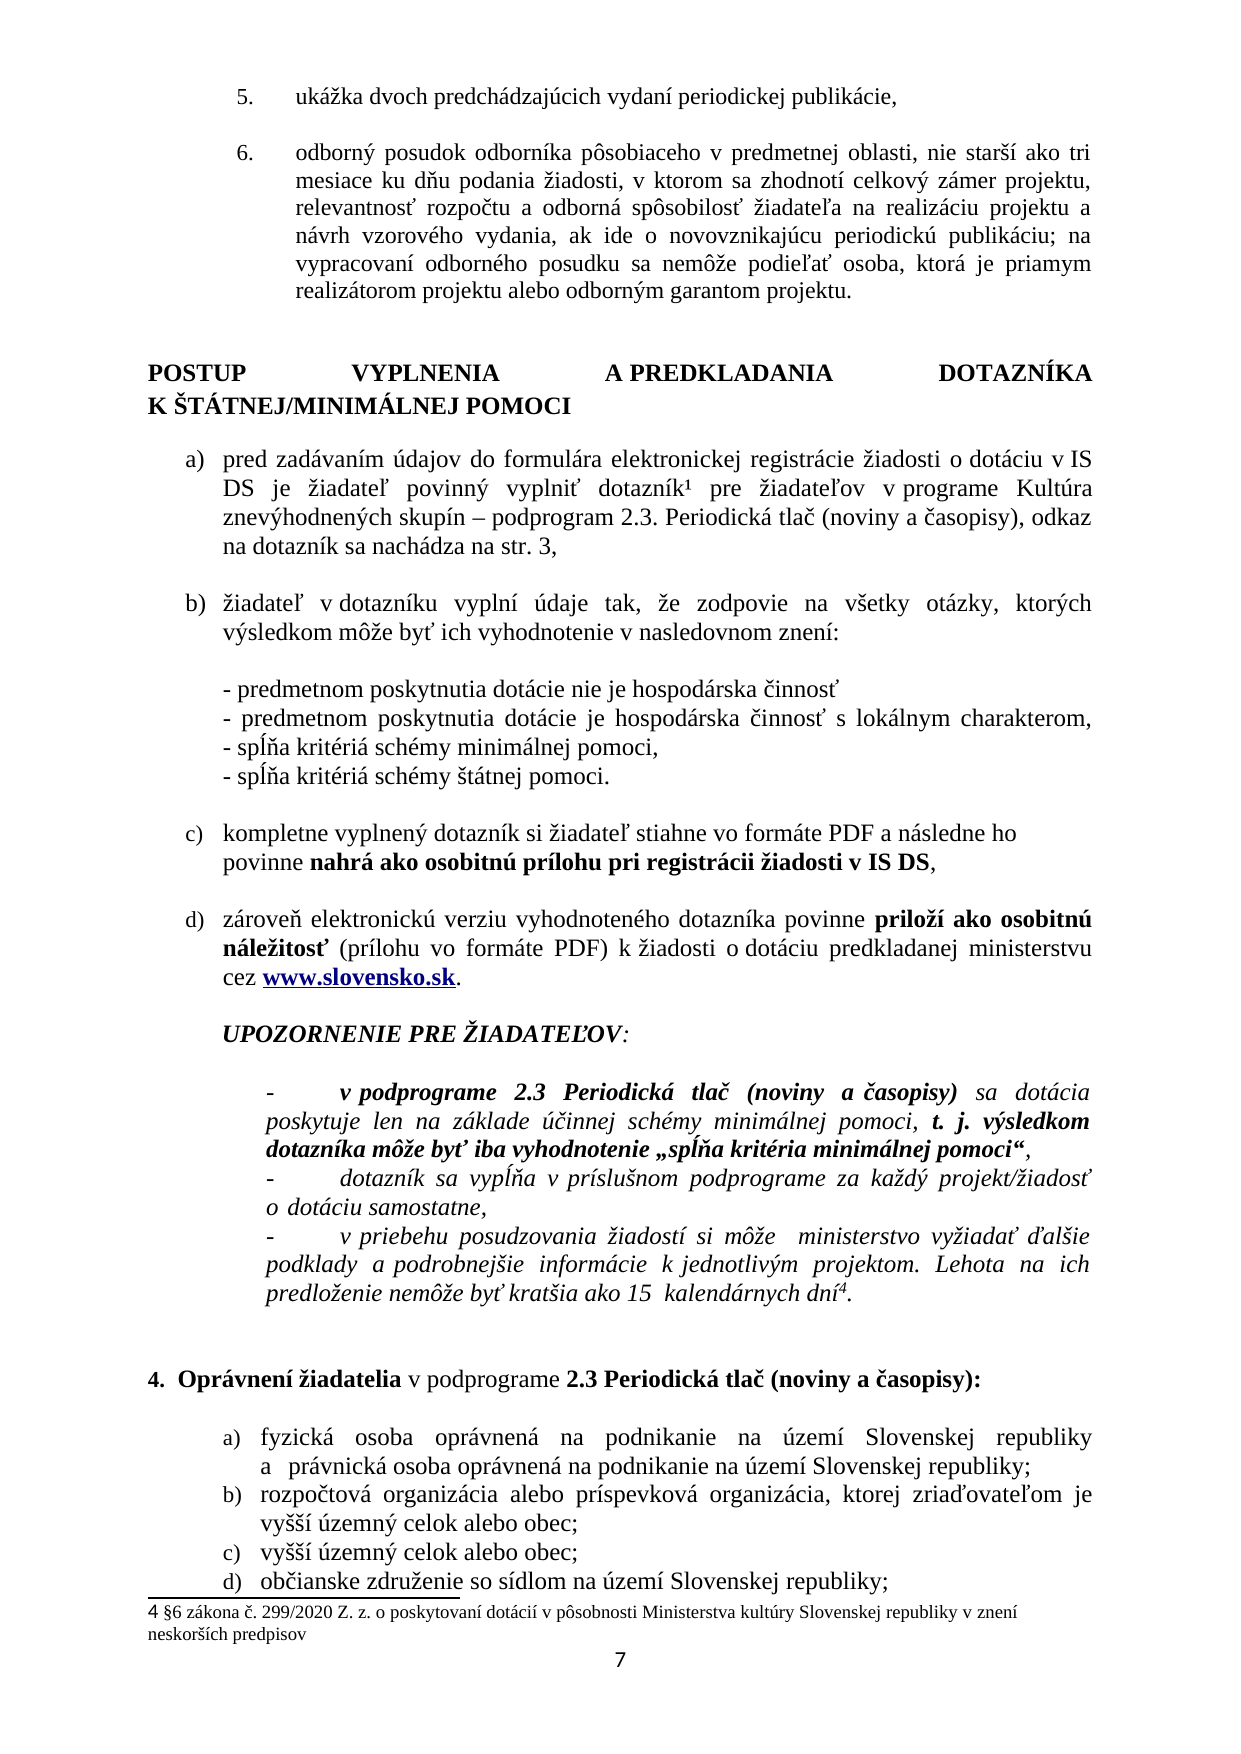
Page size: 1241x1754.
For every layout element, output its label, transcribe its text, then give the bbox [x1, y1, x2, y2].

list pred zadávaním údajov do formulára elektronickej registrácie žiadosti o dotáciu v IS DS je žiadateľ povinný vyplniť dotazník¹ pre žiadateľov v programe Kultúra znevýhodnených skupín – podprogram 2.3. Periodická tlač (noviny a časopisy), odkaz na dotazník sa nachádza na str. 3, [185, 444, 1092, 559]
text UPOZORNENIE PRE ŽIADATEĽOV: [222, 1019, 1092, 1048]
text - predmetnom poskytnutia dotácie nie je hospodárska činnosť [223, 674, 1092, 703]
list zároveň elektronickú verziu vyhodnoteného dotazníka povinne priloží ako osobitnú náležitosť (prílohu vo formáte PDF) k žiadosti o dotáciu predkladanej ministerstvu cez www.slovensko.sk. [185, 904, 1092, 991]
list fyzická osoba oprávnená na podnikanie na území Slovenskej republiky a právnická osoba oprávnená na podnikanie na území Slovenskej republiky; [223, 1422, 1092, 1479]
list §6 zákona č. 299/2020 Z. z. o poskytovaní dotácií v pôsobnosti Ministerstva kultúry Slovenskej republiky v znení neskorších predpisov [148, 1598, 1092, 1645]
list kompletne vyplnený dotazník si žiadateľ stiahne vo formáte PDF a následne ho povinne nahrá ako osobitnú prílohu pri registrácii žiadosti v IS DS, [185, 818, 1092, 876]
text - spĺňa kritériá schémy štátnej pomoci. [223, 761, 1092, 789]
list ukážka dvoch predchádzajúcich vydaní periodickej publikácie, [236, 82, 1092, 109]
text POSTUP VYPLNENIA A PREDKLADANIA DOTAZNÍKA K ŠTÁTNEJ/MINIMÁLNEJ POMOCI [148, 358, 1092, 419]
list dotazník sa vypĺňa v príslušnom podprograme za každý projekt/žiadosť o dotáciu samostatne, [266, 1163, 1092, 1221]
list žiadateľ v dotazníku vyplní údaje tak, že zodpovie na všetky otázky, ktorých výsledkom môže byť ich vyhodnotenie v nasledovnom znení: [185, 588, 1092, 646]
list v priebehu posudzovania žiadostí si môže ministerstvo vyžiadať ďalšie podklady a podrobnejšie informácie k jednotlivým projektom. Lehota na ich predloženie nemôže byť kratšia ako 15 kalendárnych dní. [266, 1221, 1092, 1307]
list vyšší územný celok alebo obec; [223, 1537, 1092, 1566]
list v podprograme 2.3 Periodická tlač (noviny a časopisy) sa dotácia poskytuje len na základe účinnej schémy minimálnej pomoci, t. j. výsledkom dotazníka môže byť iba vyhodnotenie „spĺňa kritéria minimálnej pomoci“, [266, 1077, 1092, 1163]
text - predmetnom poskytnutia dotácie je hospodárska činnosť s lokálnym charakterom, - spĺňa kritériá schémy minimálnej pomoci, [223, 703, 1092, 761]
list rozpočtová organizácia alebo príspevková organizácia, ktorej zriaďovateľom je vyšší územný celok alebo obec; [223, 1479, 1092, 1537]
list odborný posudok odborníka pôsobiaceho v predmetnej oblasti, nie starší ako tri mesiace ku dňu podania žiadosti, v ktorom sa zhodnotí celkový zámer projektu, relevantnosť rozpočtu a odborná spôsobilosť žiadateľa na realizáciu projektu a návrh vzorového vydania, ak ide o novovznikajúcu periodickú publikáciu; na vypracovaní odborného posudku sa nemôže podieľať osoba, ktorá je priamym realizátorom projektu alebo odborným garantom projektu. [236, 138, 1092, 304]
list občianske združenie so sídlom na území Slovenskej republiky; [223, 1566, 1092, 1594]
list Oprávnení žiadatelia v podprograme 2.3 Periodická tlač (noviny a časopisy): [148, 1364, 1092, 1393]
